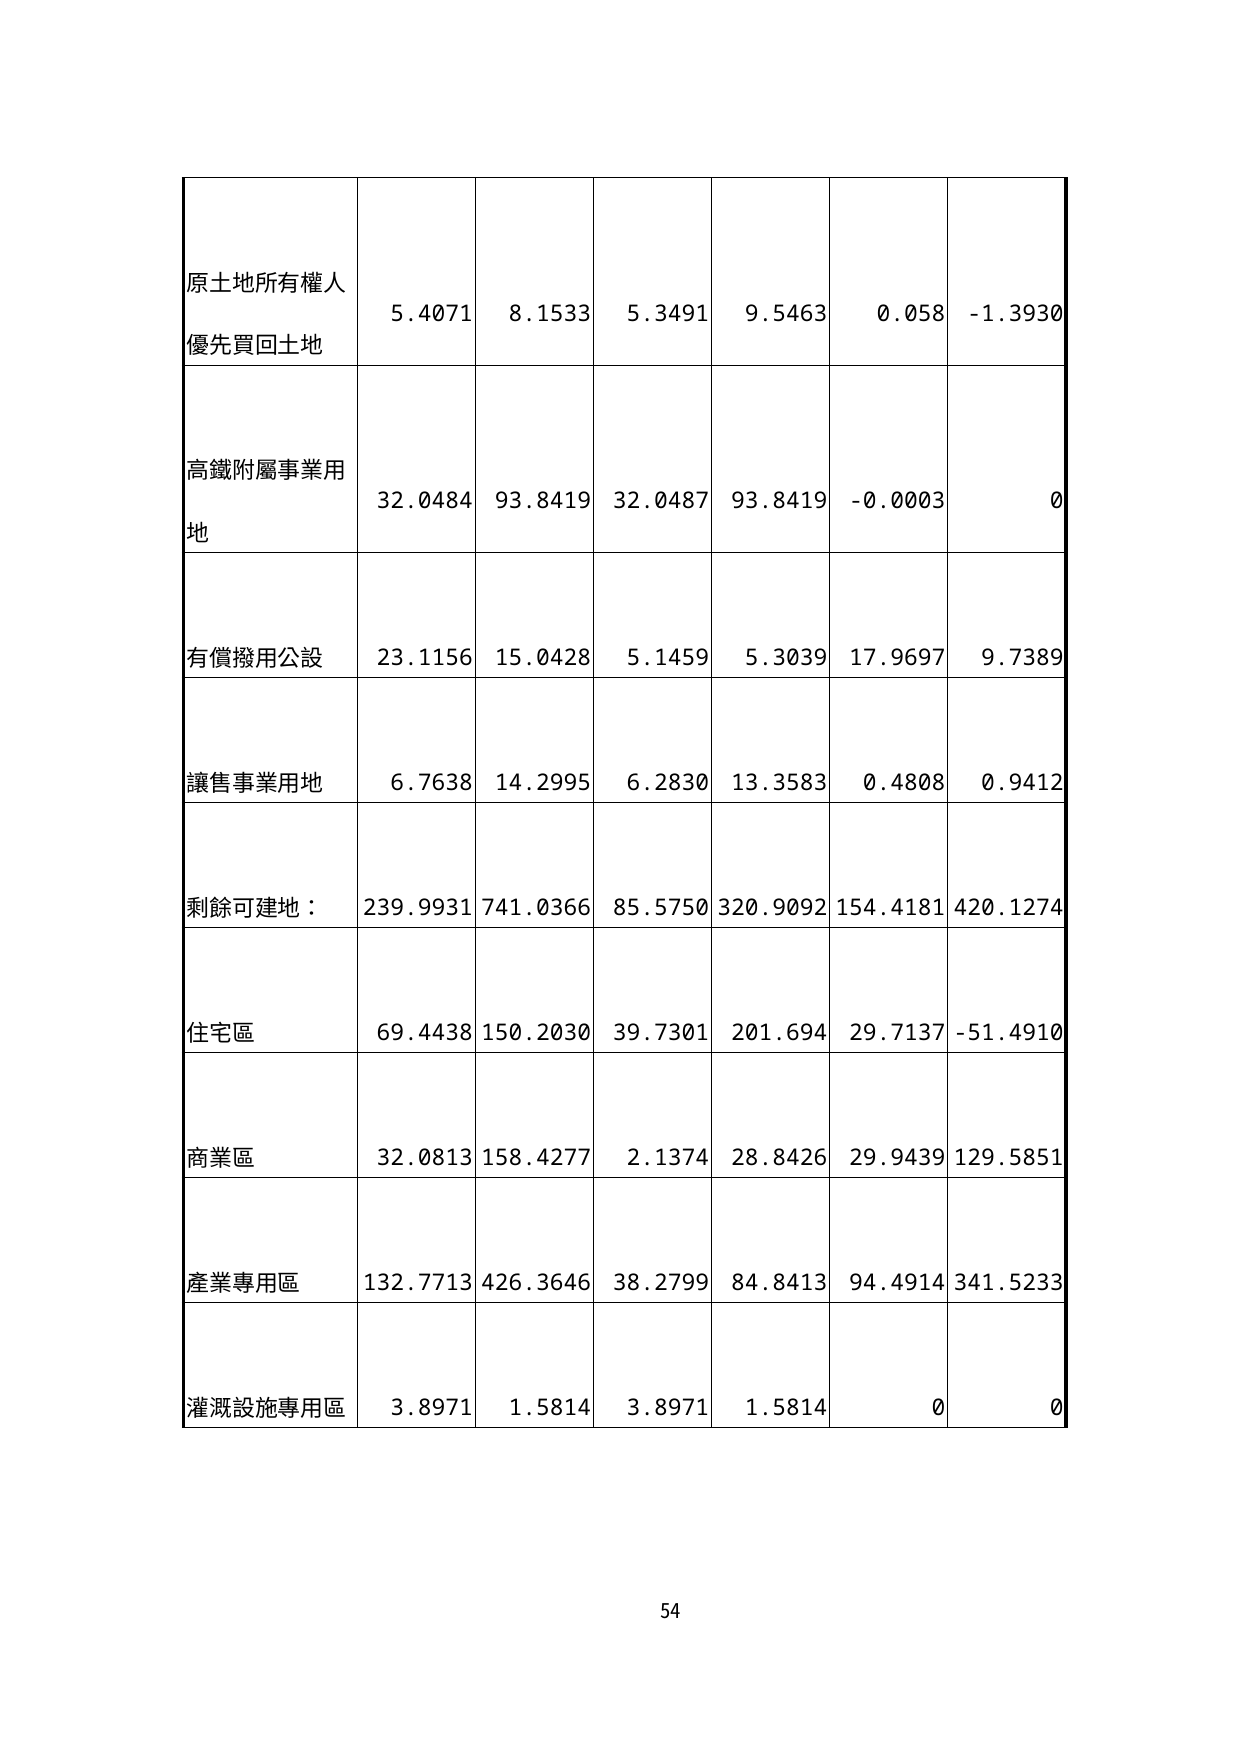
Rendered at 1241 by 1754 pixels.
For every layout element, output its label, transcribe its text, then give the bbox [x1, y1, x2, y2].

table_cell 0.9412 [948, 678, 1064, 802]
table_cell 32.0813 [358, 1053, 475, 1177]
table_cell -51.4910 [948, 928, 1064, 1052]
table_cell 8.1533 [476, 178, 593, 365]
table_cell 0.4808 [830, 678, 947, 802]
table_cell 29.7137 [830, 928, 947, 1052]
table_cell 741.0366 [476, 803, 593, 927]
table_cell 5.1459 [594, 553, 711, 677]
table_cell 239.9931 [358, 803, 475, 927]
table_cell 5.3039 [712, 553, 829, 677]
table_cell 讓售事業用地 [185, 678, 357, 802]
table_cell 0.058 [830, 178, 947, 365]
table_cell 0 [948, 1303, 1064, 1427]
table_cell 9.5463 [712, 178, 829, 365]
table_cell 32.0487 [594, 366, 711, 552]
table_cell 高鐵附屬事業用地 [185, 366, 357, 552]
table_cell 93.8419 [712, 366, 829, 552]
table_cell 9.7389 [948, 553, 1064, 677]
table_cell 154.4181 [830, 803, 947, 927]
table_cell 剩餘可建地： [185, 803, 357, 927]
table_cell 84.8413 [712, 1178, 829, 1302]
table_cell -0.0003 [830, 366, 947, 552]
table_cell 29.9439 [830, 1053, 947, 1177]
table_cell 201.694 [712, 928, 829, 1052]
table_cell 69.4438 [358, 928, 475, 1052]
table_cell 32.0484 [358, 366, 475, 552]
table_cell 1.5814 [476, 1303, 593, 1427]
table_cell 商業區 [185, 1053, 357, 1177]
table_cell 有償撥用公設 [185, 553, 357, 677]
table_cell 原土地所有權人優先買回土地 [185, 178, 357, 365]
table_cell 341.5233 [948, 1178, 1064, 1302]
table_cell 6.2830 [594, 678, 711, 802]
table_cell 17.9697 [830, 553, 947, 677]
table_cell 13.3583 [712, 678, 829, 802]
table_cell 420.1274 [948, 803, 1064, 927]
table_cell 15.0428 [476, 553, 593, 677]
table_cell 2.1374 [594, 1053, 711, 1177]
table_cell 426.3646 [476, 1178, 593, 1302]
table_cell 5.4071 [358, 178, 475, 365]
table_cell 94.4914 [830, 1178, 947, 1302]
table_cell 38.2799 [594, 1178, 711, 1302]
table_cell 灌溉設施專用區 [185, 1303, 357, 1427]
table_cell 14.2995 [476, 678, 593, 802]
table_cell 0 [830, 1303, 947, 1427]
table_cell 28.8426 [712, 1053, 829, 1177]
table_cell 93.8419 [476, 366, 593, 552]
table_cell 129.5851 [948, 1053, 1064, 1177]
table_cell 1.5814 [712, 1303, 829, 1427]
table_cell 住宅區 [185, 928, 357, 1052]
table_cell 6.7638 [358, 678, 475, 802]
table_cell 132.7713 [358, 1178, 475, 1302]
table_cell 150.2030 [476, 928, 593, 1052]
table_cell 39.7301 [594, 928, 711, 1052]
table_cell 320.9092 [712, 803, 829, 927]
table_cell -1.3930 [948, 178, 1064, 365]
table_cell 產業專用區 [185, 1178, 357, 1302]
table_cell 158.4277 [476, 1053, 593, 1177]
table_cell 23.1156 [358, 553, 475, 677]
table_cell 5.3491 [594, 178, 711, 365]
table_cell 0 [948, 366, 1064, 552]
table_cell 3.8971 [358, 1303, 475, 1427]
table_cell 3.8971 [594, 1303, 711, 1427]
table_cell 85.5750 [594, 803, 711, 927]
